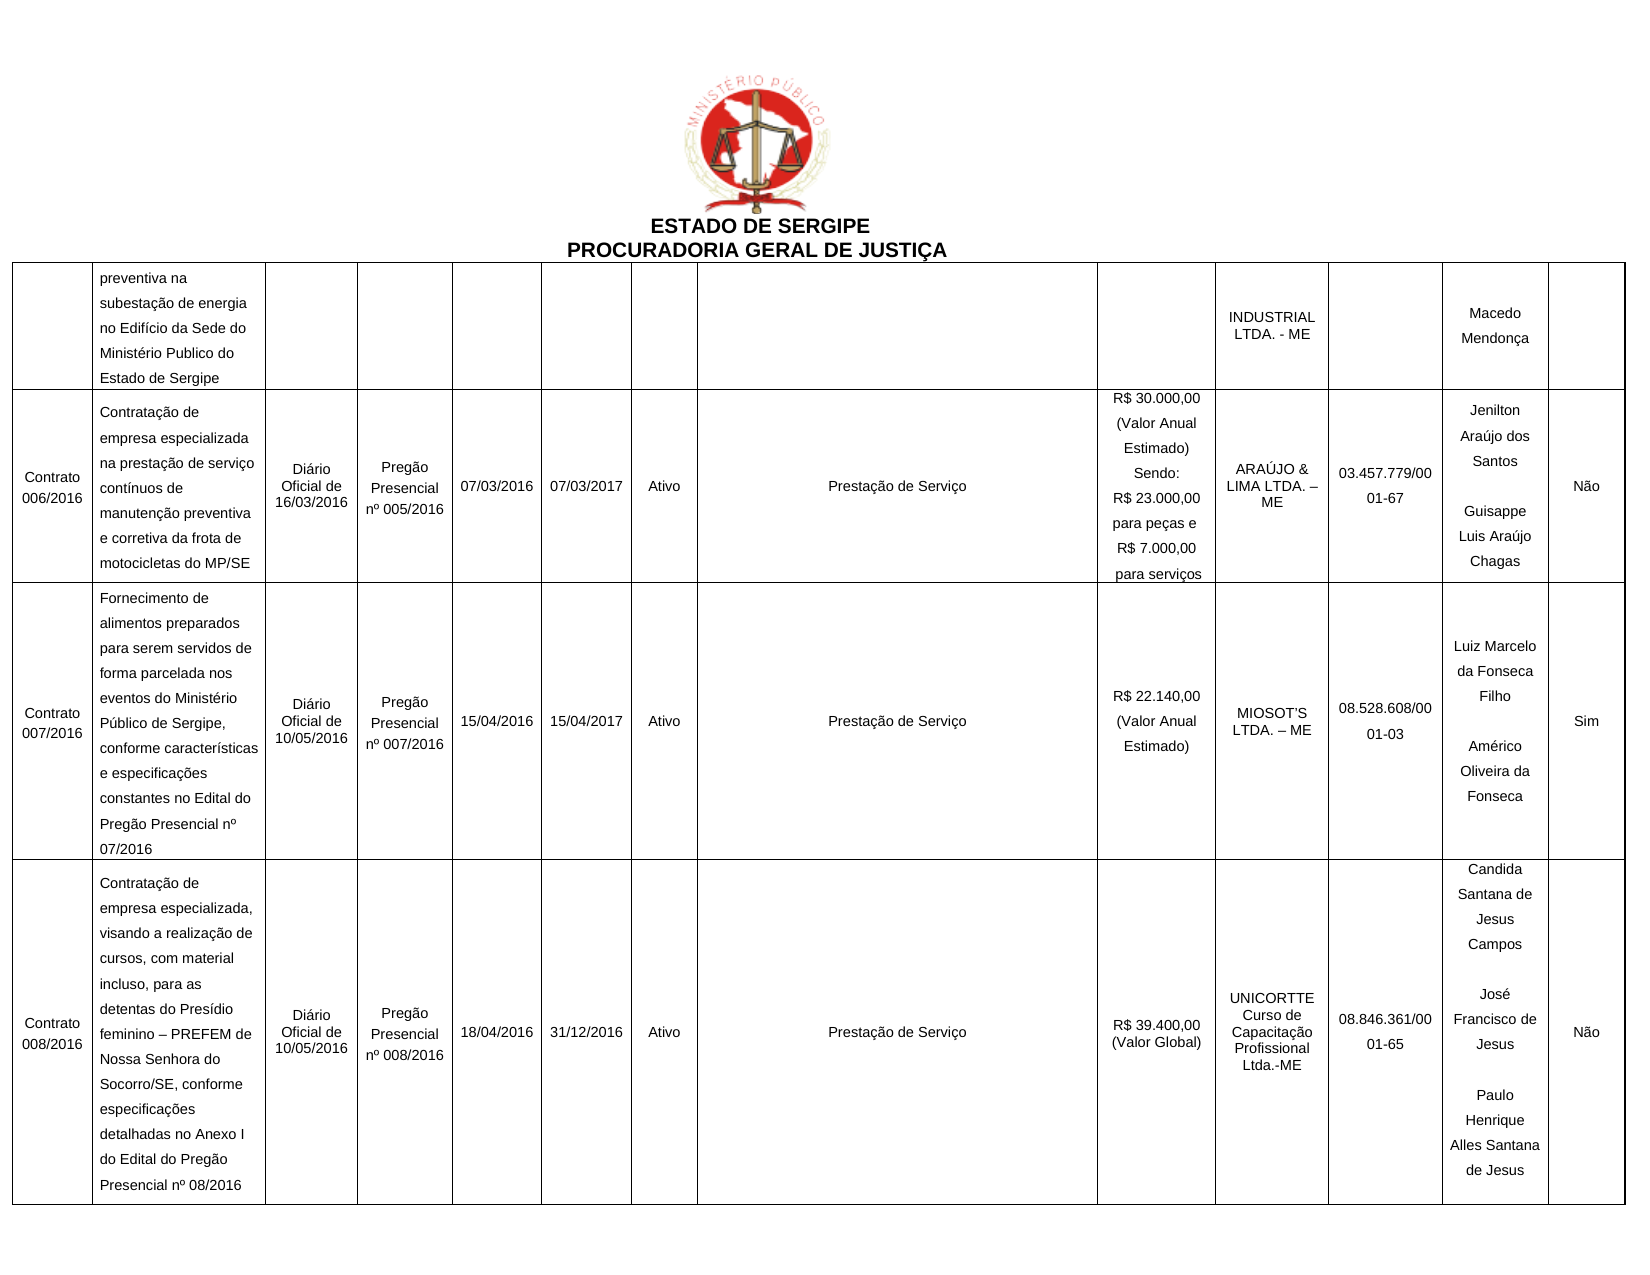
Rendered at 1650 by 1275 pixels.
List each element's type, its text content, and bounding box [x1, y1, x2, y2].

table_cell Pregão Presencial nº 005/2016 [358, 390, 452, 582]
table_cell [358, 263, 452, 388]
table_cell 15/04/2017 [542, 583, 631, 859]
table_cell Diário Oficial de 10/05/2016 [266, 860, 357, 1203]
table_cell Sim [1549, 583, 1624, 859]
table_cell [1549, 263, 1624, 388]
table_cell [266, 263, 357, 388]
table_cell 07/03/2016 [453, 390, 541, 582]
table_cell Não [1549, 860, 1624, 1203]
table_cell [1098, 263, 1215, 388]
table_cell [13, 263, 92, 388]
table_cell Não [1549, 390, 1624, 582]
table_cell Macedo Mendonça [1443, 263, 1548, 388]
table_cell R$ 22.140,00 (Valor Anual Estimado) [1098, 583, 1215, 859]
table_cell Contrato 007/2016 [13, 583, 92, 859]
table_cell Contrato 006/2016 [13, 390, 92, 582]
table_cell Diário Oficial de 16/03/2016 [266, 390, 357, 582]
table_cell Prestação de Serviço [698, 860, 1097, 1203]
table_cell Luiz Marcelo da Fonseca Filho Américo Oliveira da Fonseca [1443, 583, 1548, 859]
table_cell Contrato 008/2016 [13, 860, 92, 1203]
table_cell Pregão Presencial nº 007/2016 [358, 583, 452, 859]
table_cell UNICORTTE Curso de Capacitação Profissional Ltda.-ME [1216, 860, 1328, 1203]
table_cell Candida Santana de Jesus Campos José Francisco de Jesus Paulo Henrique Alles Santana de Jesus [1443, 860, 1548, 1203]
table_cell Ativo [632, 390, 697, 582]
table_cell INDUSTRIAL LTDA. - ME [1216, 263, 1328, 388]
table_cell Prestação de Serviço [698, 390, 1097, 582]
table_cell R$ 30.000,00 (Valor Anual Estimado) Sendo: R$ 23.000,00 para peças e R$ 7.000,00 para serviços [1098, 390, 1215, 582]
table_cell [453, 263, 541, 388]
table_cell 15/04/2016 [453, 583, 541, 859]
table_cell 08.528.608/0001-03 [1329, 583, 1442, 859]
table_cell Ativo [632, 860, 697, 1203]
table_cell 31/12/2016 [542, 860, 631, 1203]
table_cell Fornecimento de alimentos preparados para serem servidos de forma parcelada nos eventos do Ministério Público de Sergipe, conforme características e especificações constantes no Edital do Pregão Presencial nº 07/2016 [93, 583, 265, 859]
table_cell 18/04/2016 [453, 860, 541, 1203]
table_cell Contratação de empresa especializada na prestação de serviço contínuos de manutenção preventiva e corretiva da frota de motocicletas do MP/SE [93, 390, 265, 582]
table_cell R$ 39.400,00 (Valor Global) [1098, 860, 1215, 1203]
table_cell [1329, 263, 1442, 388]
table_cell 08.846.361/0001-65 [1329, 860, 1442, 1203]
table_cell Ativo [632, 583, 697, 859]
table_cell Contratação de empresa especializada, visando a realização de cursos, com material incluso, para as detentas do Presídio feminino – PREFEM de Nossa Senhora do Socorro/SE, conforme especificações detalhadas no Anexo I do Edital do Pregão Presencial nº 08/2016 [93, 860, 265, 1203]
table_cell MIOSOT’S LTDA. – ME [1216, 583, 1328, 859]
table_cell 07/03/2017 [542, 390, 631, 582]
table_cell Jenilton Araújo dos Santos Guisappe Luis Araújo Chagas [1443, 390, 1548, 582]
table_cell [542, 263, 631, 388]
table_cell [632, 263, 697, 388]
table_cell ARAÚJO & LIMA LTDA. – ME [1216, 390, 1328, 582]
table_cell Diário Oficial de 10/05/2016 [266, 583, 357, 859]
table_cell 03.457.779/0001-67 [1329, 390, 1442, 582]
table_cell preventiva na subestação de energia no Edifício da Sede do Ministério Publico do Estado de Sergipe [93, 263, 265, 388]
table_cell [698, 263, 1097, 388]
table_cell Prestação de Serviço [698, 583, 1097, 859]
table_cell Pregão Presencial nº 008/2016 [358, 860, 452, 1203]
